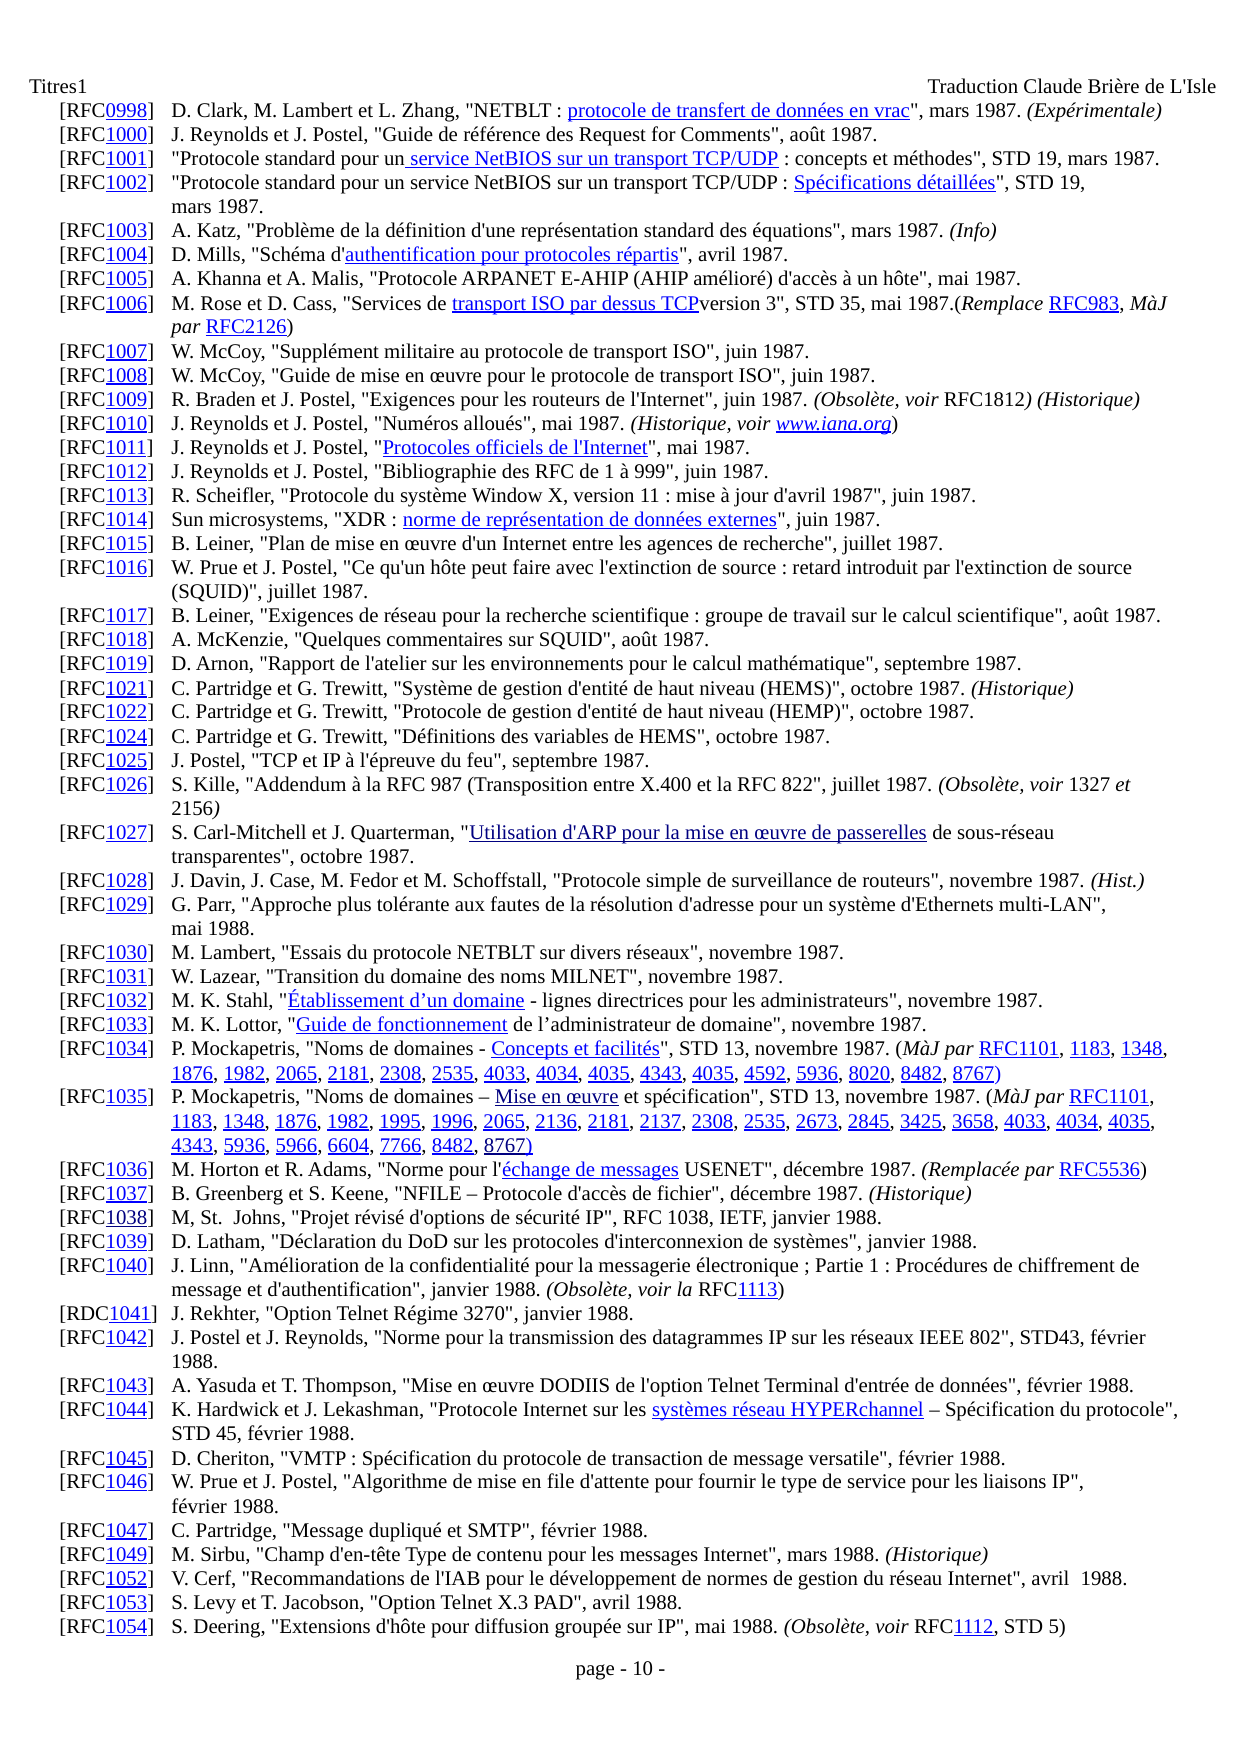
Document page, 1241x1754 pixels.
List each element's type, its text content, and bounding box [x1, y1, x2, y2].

text [RFC1047] C. Partridge, "Message dupliqué et SMTP", février 1988. [59, 1518, 1181, 1542]
text [RFC1000] J. Reynolds et J. Postel, "Guide de référence des Request for Comments", août 1987. [59, 122, 1181, 146]
text [RFC1039] D. Latham, "Déclaration du DoD sur les protocoles d'interconnexion de systèmes", janvier 1988. [59, 1229, 1181, 1253]
text [RFC1028] J. Davin, J. Case, M. Fedor et M. Schoffstall, "Protocole simple de surveillance de routeurs", novembre 1987. (Hist.) [59, 868, 1181, 892]
text [RFC1035] P. Mockapetris, "Noms de domaines – Mise en œuvre et spécification", STD 13, novembre 1987. (MàJ par RFC1101, 1183, 1348, 1876, 1982, 1995, 1996, 2065, 2136, 2181, 2137, 2308, 2535, 2673, 2845, 3425, 3658, 4033, 4034, 4035, 4343, 5936, 5966, 6604, 7766, 8482, 8767) [59, 1084, 1181, 1157]
text [RFC1014] Sun microsystems, "XDR : norme de représentation de données externes", juin 1987. [59, 507, 1181, 531]
text [RFC1018] A. McKenzie, "Quelques commentaires sur SQUID", août 1987. [59, 627, 1181, 651]
text [RFC1015] B. Leiner, "Plan de mise en œuvre d'un Internet entre les agences de recherche", juillet 1987. [59, 531, 1181, 555]
text [RFC1008] W. McCoy, "Guide de mise en œuvre pour le protocole de transport ISO", juin 1987. [59, 363, 1181, 387]
text [RFC1002] "Protocole standard pour un service NetBIOS sur un transport TCP/UDP : Spécifications détaillées", STD 19, mars 1987. [59, 170, 1181, 218]
text [RFC1021] C. Partridge et G. Trewitt, "Système de gestion d'entité de haut niveau (HEMS)", octobre 1987. (Historique) [59, 675, 1181, 699]
text [RFC1038] M, St. Johns, "Projet révisé d'options de sécurité IP", RFC 1038, IETF, janvier 1988. [59, 1205, 1181, 1229]
text [RFC1054] S. Deering, "Extensions d'hôte pour diffusion groupée sur IP", mai 1988. (Obsolète, voir RFC1112, STD 5) [59, 1614, 1181, 1638]
text [RFC1053] S. Levy et T. Jacobson, "Option Telnet X.3 PAD", avril 1988. [59, 1590, 1181, 1614]
text [RFC1043] A. Yasuda et T. Thompson, "Mise en œuvre DODIIS de l'option Telnet Terminal d'entrée de données", février 1988. [59, 1373, 1181, 1397]
text [RFC1009] R. Braden et J. Postel, "Exigences pour les routeurs de l'Internet", juin 1987. (Obsolète, voir RFC1812) (Historique) [59, 387, 1181, 411]
text [RFC1040] J. Linn, "Amélioration de la confidentialité pour la messagerie électronique ; Partie 1 : Procédures de chiffrement de message et d'authentification", janvier 1988. (Obsolète, voir la RFC1113) [59, 1253, 1181, 1301]
text [RFC1046] W. Prue et J. Postel, "Algorithme de mise en file d'attente pour fournir le type de service pour les liaisons IP", février 1988. [59, 1469, 1181, 1518]
text [RFC1049] M. Sirbu, "Champ d'en-tête Type de contenu pour les messages Internet", mars 1988. (Historique) [59, 1542, 1181, 1566]
text [RFC1037] B. Greenberg et S. Keene, "NFILE – Protocole d'accès de fichier", décembre 1987. (Historique) [59, 1181, 1181, 1205]
text [RFC1003] A. Katz, "Problème de la définition d'une représentation standard des équations", mars 1987. (Info) [59, 218, 1181, 242]
text [RFC1013] R. Scheifler, "Protocole du système Window X, version 11 : mise à jour d'avril 1987", juin 1987. [59, 483, 1181, 507]
text [RFC1012] J. Reynolds et J. Postel, "Bibliographie des RFC de 1 à 999", juin 1987. [59, 459, 1181, 483]
text [RFC1045] D. Cheriton, "VMTP : Spécification du protocole de transaction de message versatile", février 1988. [59, 1445, 1181, 1469]
text [RFC1031] W. Lazear, "Transition du domaine des noms MILNET", novembre 1987. [59, 964, 1181, 988]
text [RFC1024] C. Partridge et G. Trewitt, "Définitions des variables de HEMS", octobre 1987. [59, 723, 1181, 748]
text [RFC1001] "Protocole standard pour un service NetBIOS sur un transport TCP/UDP : concepts et méthodes", STD 19, mars 1987. [59, 146, 1181, 170]
text [RDC1041] J. Rekhter, "Option Telnet Régime 3270", janvier 1988. [59, 1301, 1181, 1325]
text [RFC1044] K. Hardwick et J. Lekashman, "Protocole Internet sur les systèmes réseau HYPERchannel – Spécification du protocole", STD 45, février 1988. [59, 1397, 1181, 1445]
text [RFC0998] D. Clark, M. Lambert et L. Zhang, "NETBLT : protocole de transfert de données en vrac", mars 1987. (Expérimentale) [59, 98, 1181, 122]
text [RFC1017] B. Leiner, "Exigences de réseau pour la recherche scientifique : groupe de travail sur le calcul scientifique", août 1987. [59, 603, 1181, 627]
text [RFC1034] P. Mockapetris, "Noms de domaines - Concepts et facilités", STD 13, novembre 1987. (MàJ par RFC1101, 1183, 1348, 1876, 1982, 2065, 2181, 2308, 2535, 4033, 4034, 4035, 4343, 4035, 4592, 5936, 8020, 8482, 8767) [59, 1036, 1181, 1084]
text [RFC1033] M. K. Lottor, "Guide de fonctionnement de l’administrateur de domaine", novembre 1987. [59, 1012, 1181, 1036]
text [RFC1026] S. Kille, "Addendum à la RFC 987 (Transposition entre X.400 et la RFC 822", juillet 1987. (Obsolète, voir 1327 et 2156) [59, 772, 1181, 820]
text [RFC1052] V. Cerf, "Recommandations de l'IAB pour le développement de normes de gestion du réseau Internet", avril 1988. [59, 1566, 1181, 1590]
text [RFC1019] D. Arnon, "Rapport de l'atelier sur les environnements pour le calcul mathématique", septembre 1987. [59, 651, 1181, 675]
text [RFC1029] G. Parr, "Approche plus tolérante aux fautes de la résolution d'adresse pour un système d'Ethernets multi-LAN", mai 1988. [59, 892, 1181, 940]
text [RFC1022] C. Partridge et G. Trewitt, "Protocole de gestion d'entité de haut niveau (HEMP)", octobre 1987. [59, 699, 1181, 723]
text [RFC1032] M. K. Stahl, "Établissement d’un domaine - lignes directrices pour les administrateurs", novembre 1987. [59, 988, 1181, 1012]
text [RFC1007] W. McCoy, "Supplément militaire au protocole de transport ISO", juin 1987. [59, 338, 1181, 363]
text [RFC1005] A. Khanna et A. Malis, "Protocole ARPANET E-AHIP (AHIP amélioré) d'accès à un hôte", mai 1987. [59, 266, 1181, 290]
text [RFC1006] M. Rose et D. Cass, "Services de transport ISO par dessus TCPversion 3", STD 35, mai 1987.(Remplace RFC983, MàJ par RFC2126) [59, 290, 1181, 338]
text [RFC1016] W. Prue et J. Postel, "Ce qu'un hôte peut faire avec l'extinction de source : retard introduit par l'extinction de source (SQUID)", juillet 1987. [59, 555, 1181, 603]
text [RFC1004] D. Mills, "Schéma d'authentification pour protocoles répartis", avril 1987. [59, 242, 1181, 266]
text [RFC1025] J. Postel, "TCP et IP à l'épreuve du feu", septembre 1987. [59, 748, 1181, 772]
text [RFC1036] M. Horton et R. Adams, "Norme pour l'échange de messages USENET", décembre 1987. (Remplacée par RFC5536) [59, 1157, 1181, 1181]
text [RFC1027] S. Carl-Mitchell et J. Quarterman, "Utilisation d'ARP pour la mise en œuvre de passerelles de sous-réseau transparentes", octobre 1987. [59, 820, 1181, 868]
text [RFC1010] J. Reynolds et J. Postel, "Numéros alloués", mai 1987. (Historique, voir www.iana.org) [59, 411, 1181, 435]
text [RFC1011] J. Reynolds et J. Postel, "Protocoles officiels de l'Internet", mai 1987. [59, 435, 1181, 459]
text [RFC1042] J. Postel et J. Reynolds, "Norme pour la transmission des datagrammes IP sur les réseaux IEEE 802", STD43, février 1988. [59, 1325, 1181, 1373]
text [RFC1030] M. Lambert, "Essais du protocole NETBLT sur divers réseaux", novembre 1987. [59, 940, 1181, 964]
